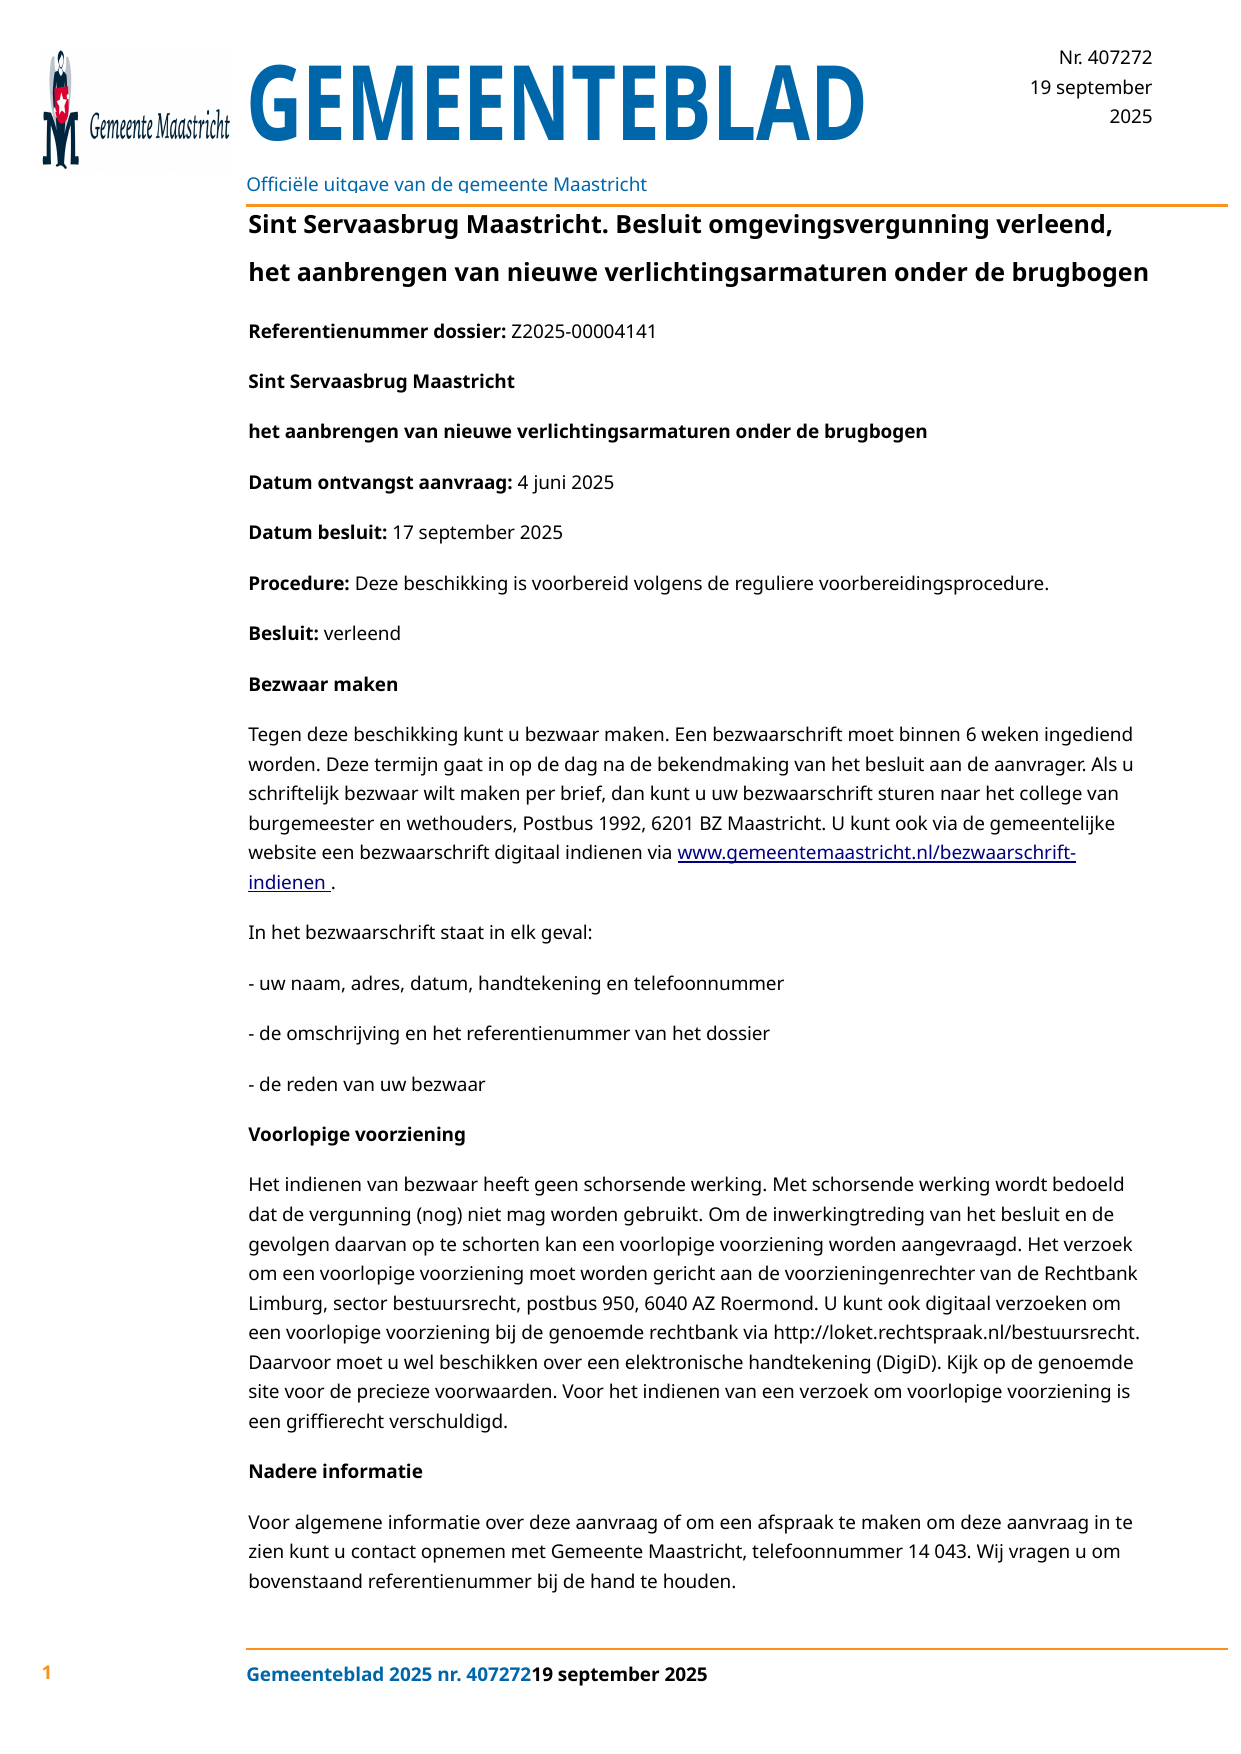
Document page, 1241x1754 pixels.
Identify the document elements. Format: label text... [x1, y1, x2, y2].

text Datum ontvangst aanvraag: 4 juni 2025 [248, 469, 1152, 495]
text het aanbrengen van nieuwe verlichtingsarmaturen onder de brugbogen [248, 419, 1152, 444]
text Sint Servaasbrug Maastricht [248, 368, 1152, 394]
text Procedure: Deze beschikking is voorbereid volgens de reguliere voorbereidingsprocedure. [248, 570, 1152, 596]
picture [41, 47, 231, 172]
text In het bezwaarschrift staat in elk geval: [248, 919, 1152, 945]
text Datum besluit: 17 september 2025 [248, 519, 1152, 545]
text Referentienummer dossier: Z2025-00004141 [248, 318, 1152, 344]
text Bezwaar maken [248, 671, 1152, 697]
text - de omschrijving en het referentienummer van het dossier [248, 1020, 1152, 1046]
text Voor algemene informatie over deze aanvraag of om een afspraak te maken om deze aanvraag in te zien kunt u contact opnemen met Gemeente Maastricht, telefoonnummer 14 043. Wij vragen u om bovenstaand referentienummer bij de hand te houden. [248, 1509, 1152, 1594]
text - de reden van uw bezwaar [248, 1071, 1152, 1097]
text Nadere informatie [248, 1459, 1152, 1484]
text Sint Servaasbrug Maastricht. Besluit omgevingsvergunning verleend, het aanbrengen van nieuwe verlichtingsarmaturen onder de brugbogen [248, 207, 1152, 288]
text Het indienen van bezwaar heeft geen schorsende werking. Met schorsende werking wordt bedoeld dat de vergunning (nog) niet mag worden gebruikt. Om de inwerkingtreding van het besluit en de gevolgen daarvan op te schorten kan een voorlopige voorziening worden aangevraagd. Het verzoek om een voorlopige voorziening moet worden gericht aan de voorzieningenrechter van de Rechtbank Limburg, sector bestuursrecht, postbus 950, 6040 AZ Roermond. U kunt ook digitaal verzoeken om een voorlopige voorziening bij de genoemde rechtbank via http://loket.rechtspraak.nl/bestuursrecht. Daarvoor moet u wel beschikken over een elektronische handtekening (DigiD). Kijk op de genoemde site voor de precieze voorwaarden. Voor het indienen van een verzoek om voorlopige voorziening is een griffierecht verschuldigd. [248, 1172, 1152, 1434]
text Tegen deze beschikking kunt u bezwaar maken. Een bezwaarschrift moet binnen 6 weken ingediend worden. Deze termijn gaat in op de dag na de bekendmaking van het besluit aan de aanvrager. Als u schriftelijk bezwaar wilt maken per brief, dan kunt u uw bezwaarschrift sturen naar het college van burgemeester en wethouders, Postbus 1992, 6201 BZ Maastricht. U kunt ook via de gemeentelijke website een bezwaarschrift digitaal indienen via www.gemeentemaastricht.nl/bezwaarschrift-indienen . [248, 721, 1152, 895]
text Besluit: verleend [248, 620, 1152, 646]
text Voorlopige voorziening [248, 1121, 1152, 1147]
text - uw naam, adres, datum, handtekening en telefoonnummer [248, 970, 1152, 996]
